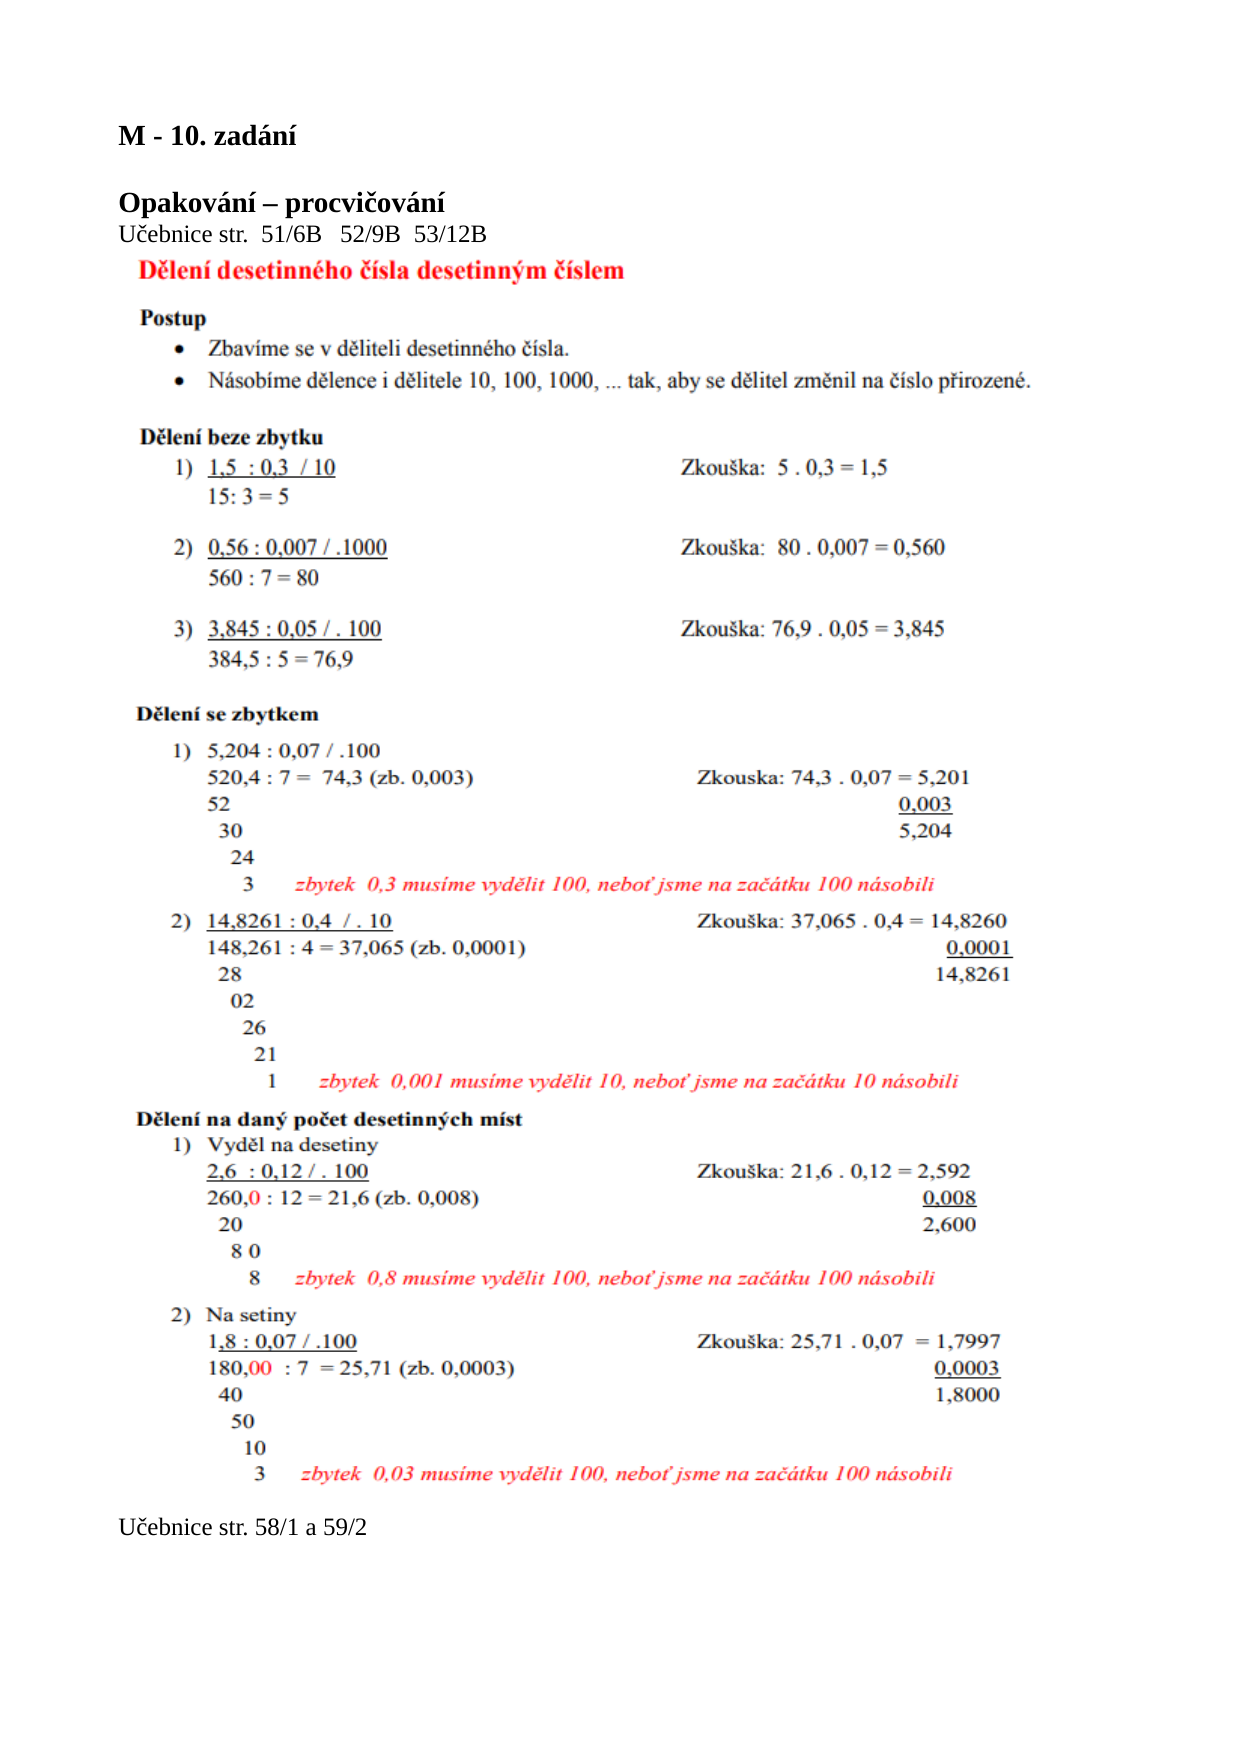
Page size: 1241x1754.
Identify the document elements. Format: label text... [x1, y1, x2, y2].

text Opakování – procvičování [118, 185, 1122, 219]
picture [118, 247, 1063, 693]
text M - 10. zadání [118, 118, 1122, 152]
text Učebnice str. 51/6B 52/9B 53/12B [118, 219, 1122, 247]
text Učebnice str. 58/1 a 59/2 [118, 1512, 1122, 1540]
picture [118, 694, 1063, 1512]
